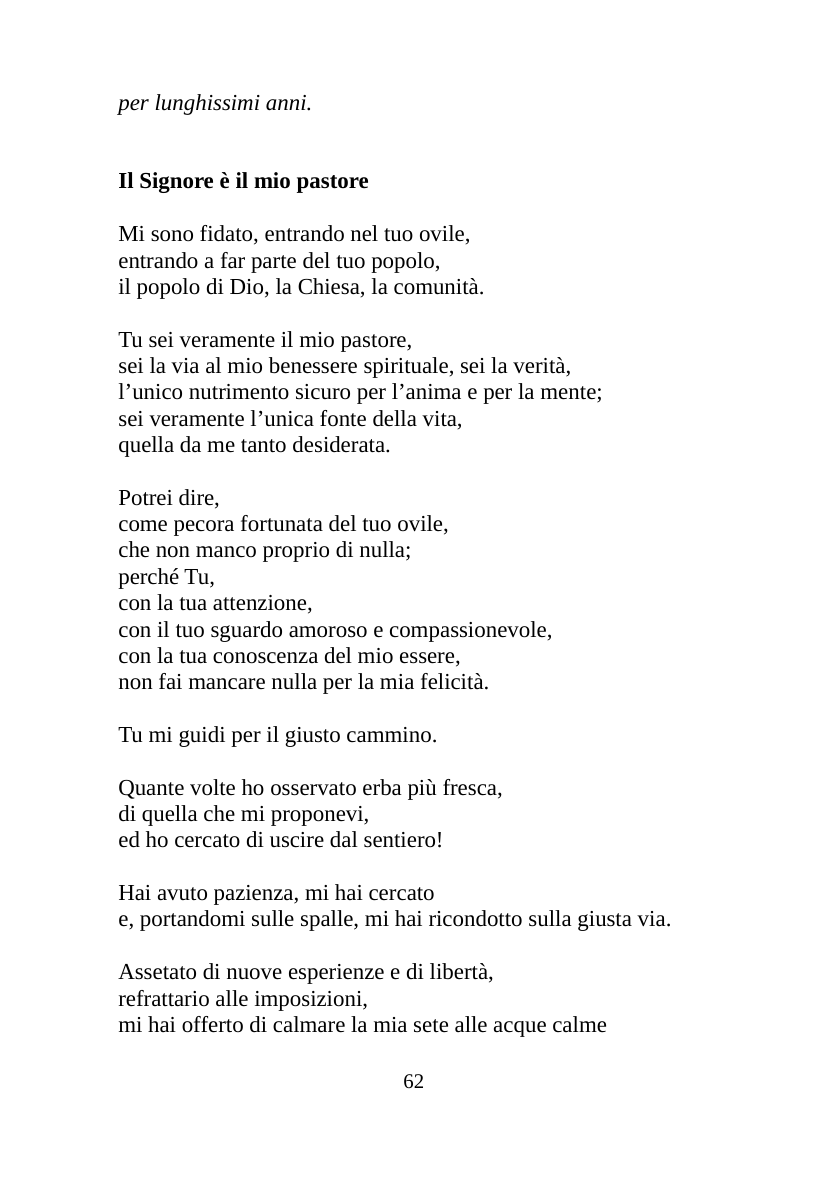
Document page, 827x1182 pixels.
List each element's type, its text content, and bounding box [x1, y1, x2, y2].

text di quella che mi proponevi, [88, 800, 738, 826]
text con la tua conoscenza del mio essere, [88, 642, 738, 668]
text con la tua attenzione, [88, 589, 738, 616]
text e, portandomi sulle spalle, mi hai ricondotto sulla giusta via. [88, 906, 738, 932]
text per lunghissimi anni. [88, 88, 738, 115]
text Tu sei veramente il mio pastore, [88, 326, 738, 352]
text Mi sono fidato, entrando nel tuo ovile, [88, 220, 738, 247]
text non fai mancare nulla per la mia felicità. [88, 668, 738, 695]
text sei veramente l’unica fonte della vita, [88, 405, 738, 431]
text refrattario alle imposizioni, [88, 984, 738, 1011]
text Quante volte ho osservato erba più fresca, [88, 774, 738, 800]
text che non manco proprio di nulla; [88, 537, 738, 563]
text entrando a far parte del tuo popolo, [88, 247, 738, 273]
text Potrei dire, [88, 484, 738, 510]
text mi hai offerto di calmare la mia sete alle acque calme [88, 1011, 738, 1037]
text il popolo di Dio, la Chiesa, la comunità. [88, 273, 738, 299]
text perché Tu, [88, 563, 738, 589]
text Hai avuto pazienza, mi hai cercato [88, 879, 738, 906]
text Tu mi guidi per il giusto cammino. [88, 721, 738, 747]
text come pecora fortunata del tuo ovile, [88, 510, 738, 537]
text sei la via al mio benessere spirituale, sei la verità, [88, 352, 738, 378]
text l’unico nutrimento sicuro per l’anima e per la mente; [88, 378, 738, 405]
text con il tuo sguardo amoroso e compassionevole, [88, 616, 738, 642]
text Assetato di nuove esperienze e di libertà, [88, 958, 738, 984]
text Il Signore è il mio pastore [88, 168, 738, 194]
text ed ho cercato di uscire dal sentiero! [88, 826, 738, 853]
text quella da me tanto desiderata. [88, 431, 738, 457]
